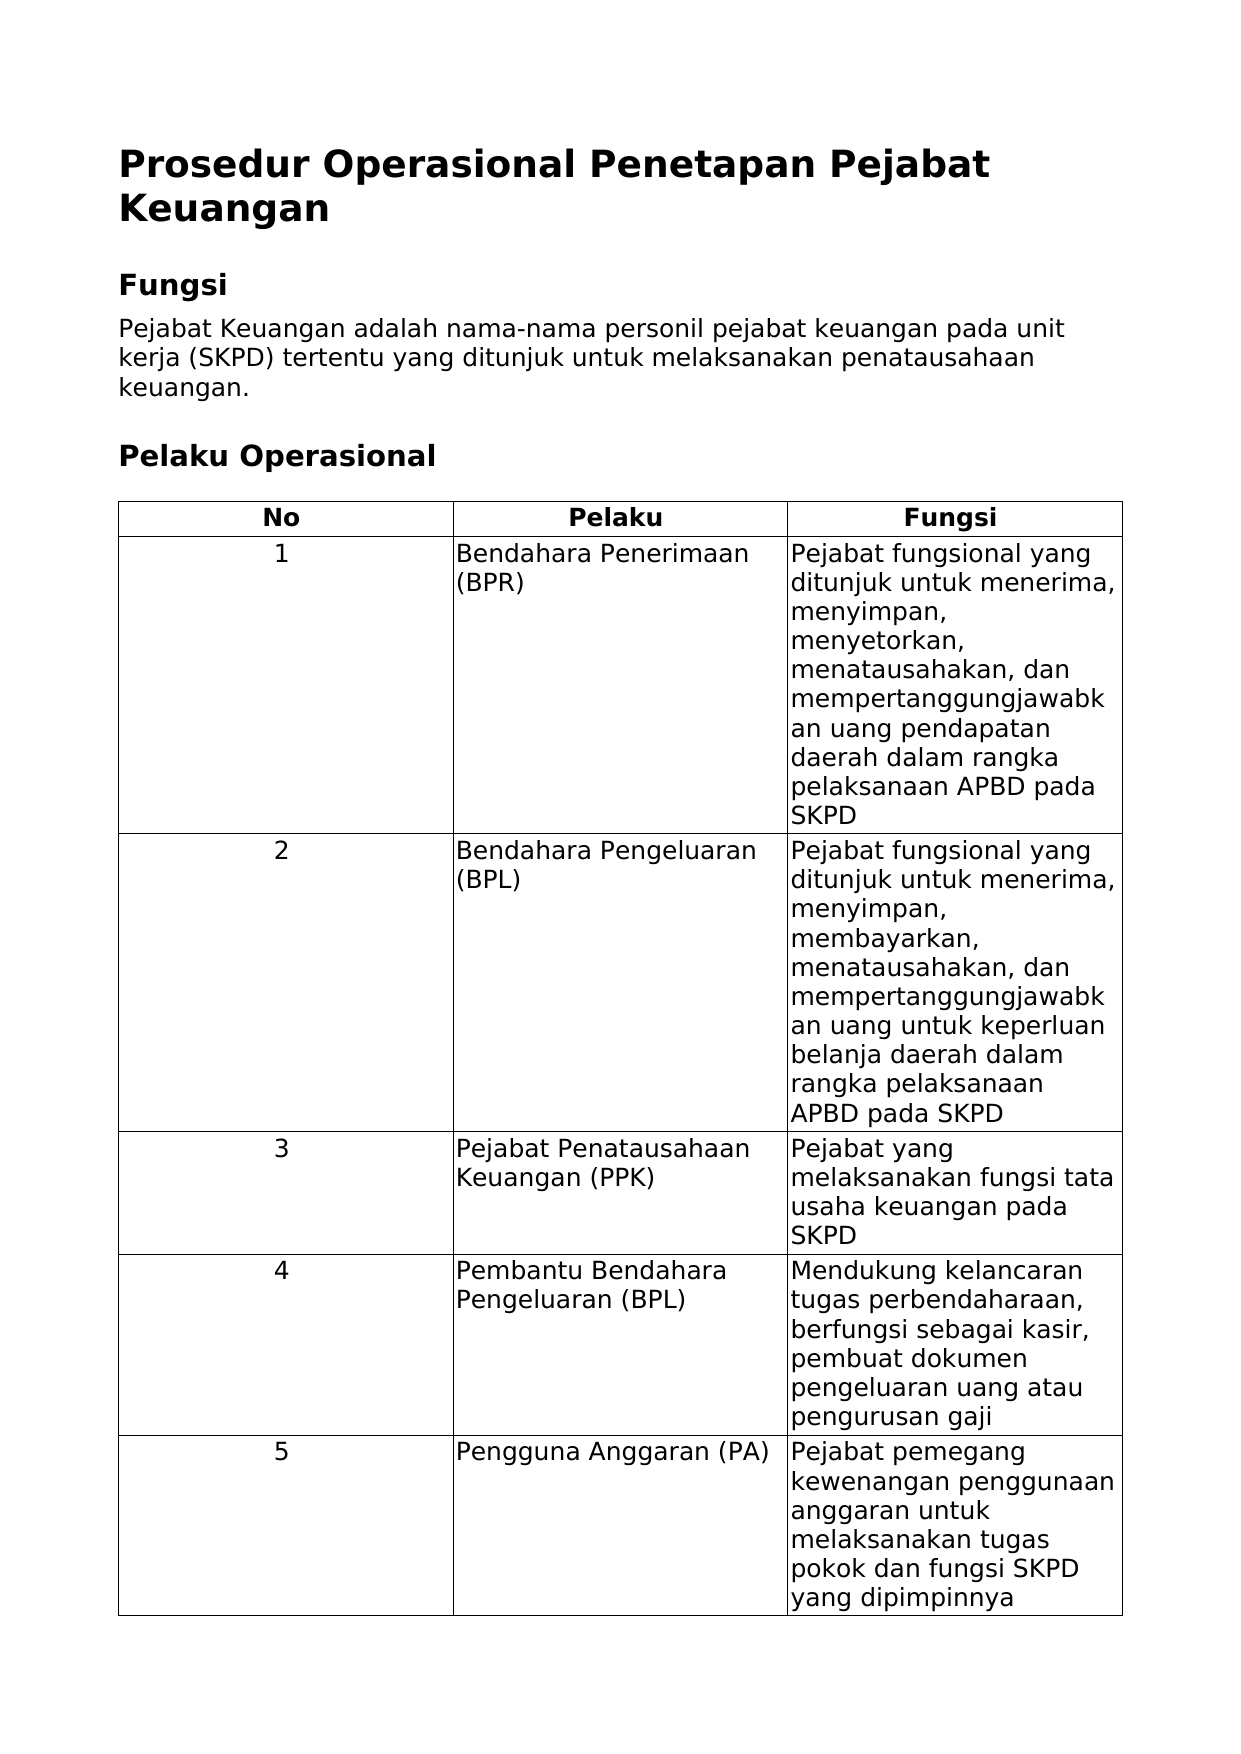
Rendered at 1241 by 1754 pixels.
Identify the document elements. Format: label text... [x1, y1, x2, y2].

table_cell Pejabat fungsional yang ditunjuk untuk menerima, menyimpan, menyetorkan, menatausahakan, dan mempertanggungjawabkan uang pendapatan daerah dalam rangka pelaksanaan APBD pada SKPD [788, 537, 1122, 833]
table_header No [119, 502, 453, 536]
table_cell Mendukung kelancaran tugas perbendaharaan, berfungsi sebagai kasir, pembuat dokumen pengeluaran uang atau pengurusan gaji [788, 1255, 1122, 1434]
table_cell Pejabat pemegang kewenangan penggunaan anggaran untuk melaksanakan tugas pokok dan fungsi SKPD yang dipimpinnya [788, 1436, 1122, 1615]
table_cell 1 [119, 537, 453, 833]
table_cell Pejabat yang melaksanakan fungsi tata usaha keuangan pada SKPD [788, 1132, 1122, 1253]
table_cell 3 [119, 1132, 453, 1253]
table_cell Pejabat Penatausahaan Keuangan (PPK) [454, 1132, 787, 1253]
table_cell 4 [119, 1255, 453, 1434]
subtitle Fungsi [118, 268, 1122, 302]
text Pejabat Keuangan adalah nama-nama personil pejabat keuangan pada unit kerja (SKPD) tertentu yang ditunjuk untuk melaksanakan penatausahaan keuangan. [118, 314, 1122, 402]
table_cell Pejabat fungsional yang ditunjuk untuk menerima, menyimpan, membayarkan, menatausahakan, dan mempertanggungjawabkan uang untuk keperluan belanja daerah dalam rangka pelaksanaan APBD pada SKPD [788, 834, 1122, 1131]
table_cell Bendahara Pengeluaran (BPL) [454, 834, 787, 1131]
subtitle Pelaku Operasional [118, 439, 1122, 473]
table_header Fungsi [788, 502, 1122, 536]
table_cell Pengguna Anggaran (PA) [454, 1436, 787, 1615]
table_cell Pembantu Bendahara Pengeluaran (BPL) [454, 1255, 787, 1434]
subtitle Prosedur Operasional Penetapan Pejabat Keuangan [118, 143, 1122, 230]
table_cell Bendahara Penerimaan (BPR) [454, 537, 787, 833]
table_header Pelaku [454, 502, 787, 536]
table_cell 5 [119, 1436, 453, 1615]
table_cell 2 [119, 834, 453, 1131]
